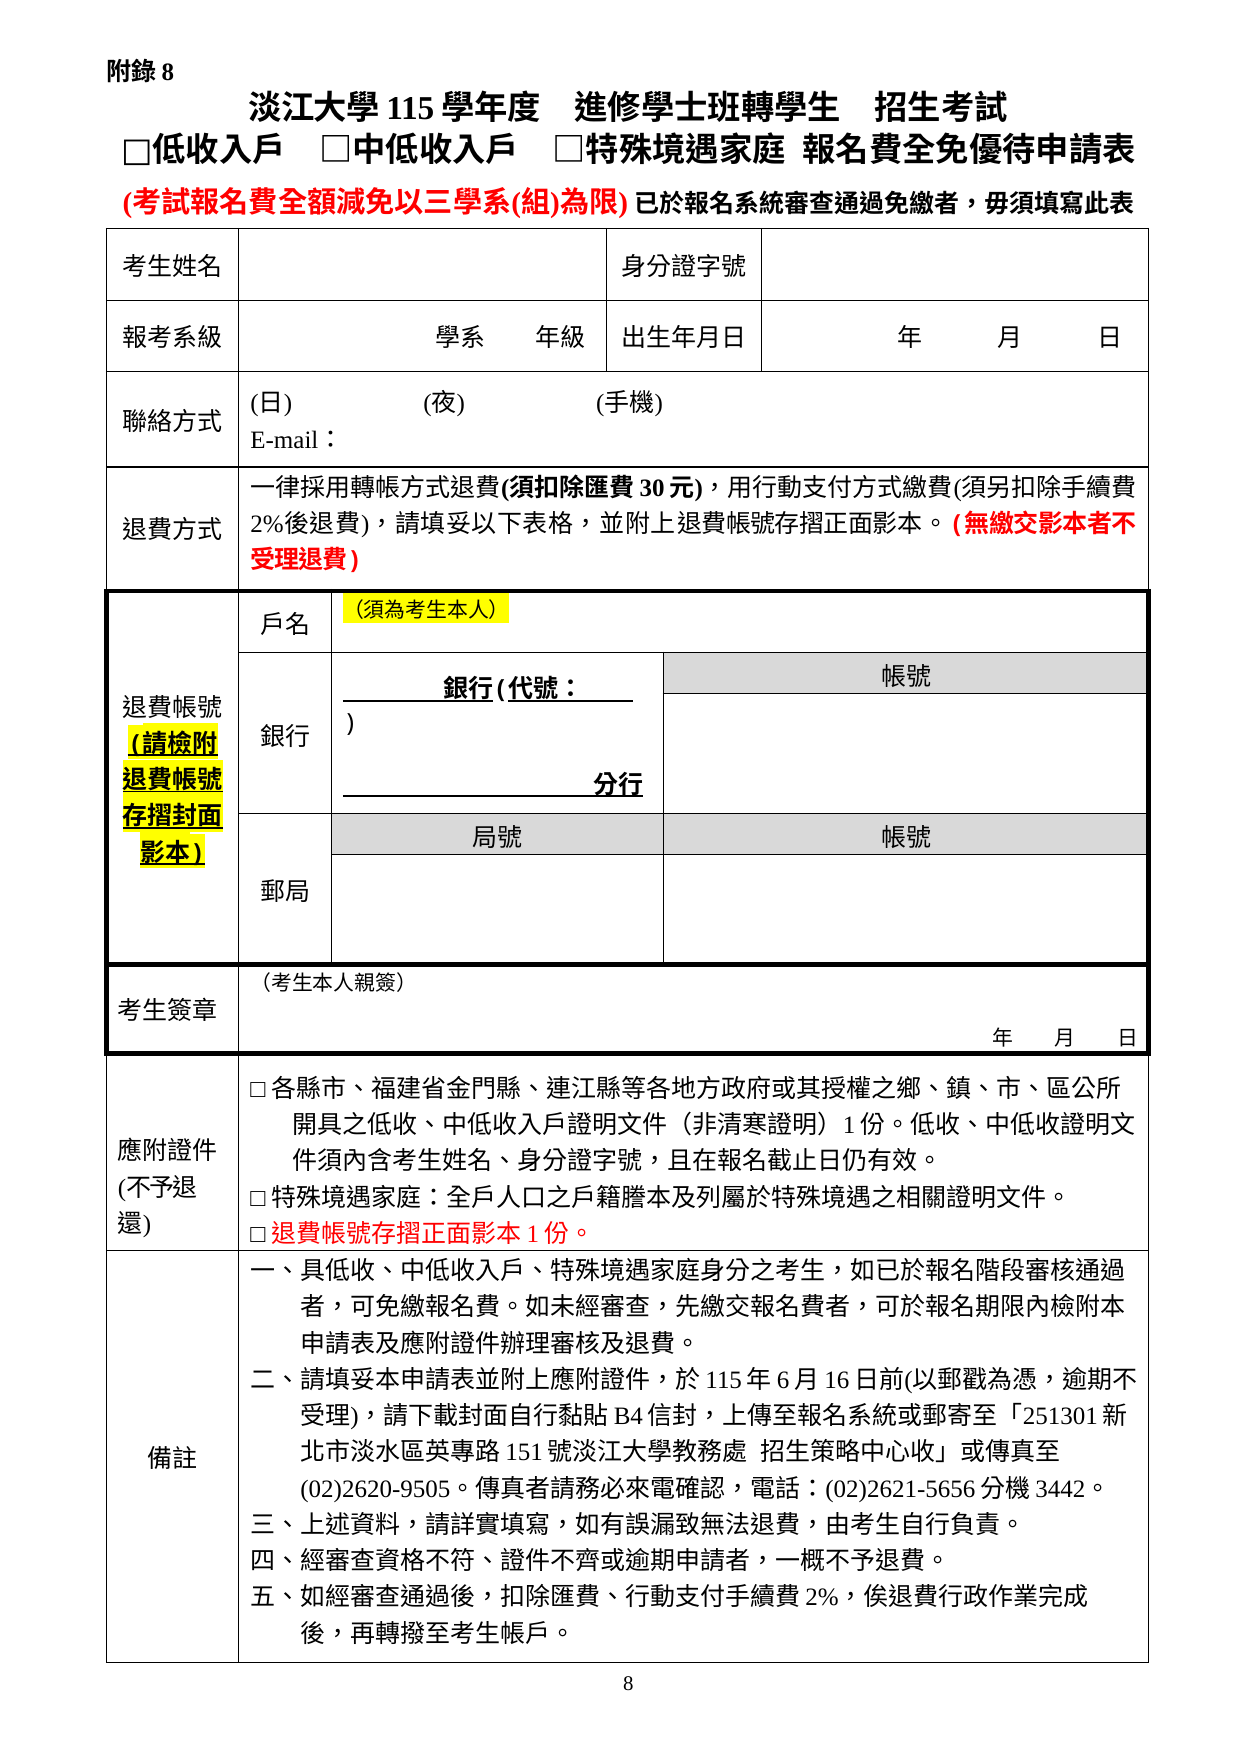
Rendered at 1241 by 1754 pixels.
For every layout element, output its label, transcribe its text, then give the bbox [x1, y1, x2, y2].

table_header [762, 229, 1148, 299]
text 淡江大學115學年度 進修學士班轉學生 招生考試 [106, 86, 1150, 128]
table_cell 戶名 [239, 593, 331, 652]
table_cell □ 各縣市、福建省金門縣、連江縣等各地方政府或其授權之鄉、鎮、市、區公所開具之低收、中低收入戶證明文件（非清寒證明）1份。低收、中低收證明文件須內含考生姓名、身分證字號，且在報名截止日仍有效。 □ 特殊境遇家庭：全戶人口之戶籍謄本及列屬於特殊境遇之相關證明文件。 □ 退費帳號存摺正面影本1份。 [239, 1056, 1148, 1249]
table_cell 銀行 [239, 653, 331, 813]
table_cell 出生年月日 [607, 301, 761, 371]
text (考試報名費全額減免以三學系(組)為限) 已於報名系統審查通過免繳者，毋須填寫此表 [516, 192, 555, 217]
text □低收入戶 □中低收入戶 □特殊境遇家庭 報名費全免優待申請表 [106, 128, 1150, 169]
table_cell 帳號 [664, 814, 1146, 854]
table_cell 局號 [332, 814, 663, 854]
table_cell 郵局 [239, 814, 331, 962]
table_cell 一律採用轉帳方式退費(須扣除匯費30元)，用行動支付方式繳費(須另扣除手續費2%後退費)，請填妥以下表格，並附上退費帳號存摺正面影本。(無繳交影本者不受理退費) [239, 468, 1148, 589]
table_cell 銀行(代號： ) 分行 [332, 653, 663, 813]
text (考試報名費全額減免以三學系(組)為限) 已於報名系統審查通過免繳者，毋須填寫此表 [620, 192, 1150, 217]
table_cell 一、具低收、中低收入戶、特殊境遇家庭身分之考生，如已於報名階段審核通過者，可免繳報名費。如未經審查，先繳交報名費者，可於報名期限內檢附本申請表及應附證件辦理審核及退費。 二、請填妥本申請表並附上應附證件，於115年6月16日前(以郵戳為憑，逾期不受理)，請下載封面自行黏貼B4信封，上傳至報名系統或郵寄至「251301新北市淡水區英專路151號淡江大學教務處 招生策略中心收」或傳真至(02)2620-9505。傳真者請務必來電確認，電話：(02)2621-5656分機3442。 三、上述資料，請詳實填寫，如有誤漏致無法退費，由考生自行負責。 四、經審查資格不符、證件不齊或逾期申請者，一概不予退費。 五、如經審查通過後，扣除匯費、行動支付手續費2%，俟退費行政作業完成後，再轉撥至考生帳戶。 [239, 1251, 1148, 1662]
table_cell 聯絡方式 [107, 372, 238, 466]
table_cell 退費帳號(請檢附退費帳號存摺封面影本) [109, 593, 238, 962]
table_cell [664, 855, 1146, 962]
table_header 身分證字號 [607, 229, 761, 299]
table_cell 應附證件 (不予退還) [107, 1056, 238, 1249]
text 附錄8 [106, 59, 1150, 86]
table_cell (日) (夜) (手機) E-mail： [239, 372, 1148, 466]
text (考試報名費全額減免以三學系(組)為限) 已於報名系統審查通過免繳者，毋須填寫此表 [552, 192, 623, 217]
table_header [239, 229, 606, 299]
table_cell [664, 694, 1146, 813]
text (考試報名費全額減免以三學系(組)為限) 已於報名系統審查通過免繳者，毋須填寫此表 [127, 192, 518, 217]
table_header 考生姓名 [107, 229, 238, 299]
table_cell 備註 [107, 1251, 238, 1662]
table_cell 帳號 [664, 653, 1146, 693]
table_cell （考生本人親簽） 年 月 日 [239, 967, 1146, 1051]
table_cell [332, 855, 663, 962]
table_cell 退費方式 [107, 468, 238, 589]
table_cell （須為考生本人） [332, 593, 1146, 652]
table_cell 考生簽章 [109, 967, 238, 1051]
table_cell 報考系級 [107, 301, 238, 371]
table_cell 年 月 日 [762, 301, 1148, 371]
table_cell 學系 年級 [239, 301, 606, 371]
